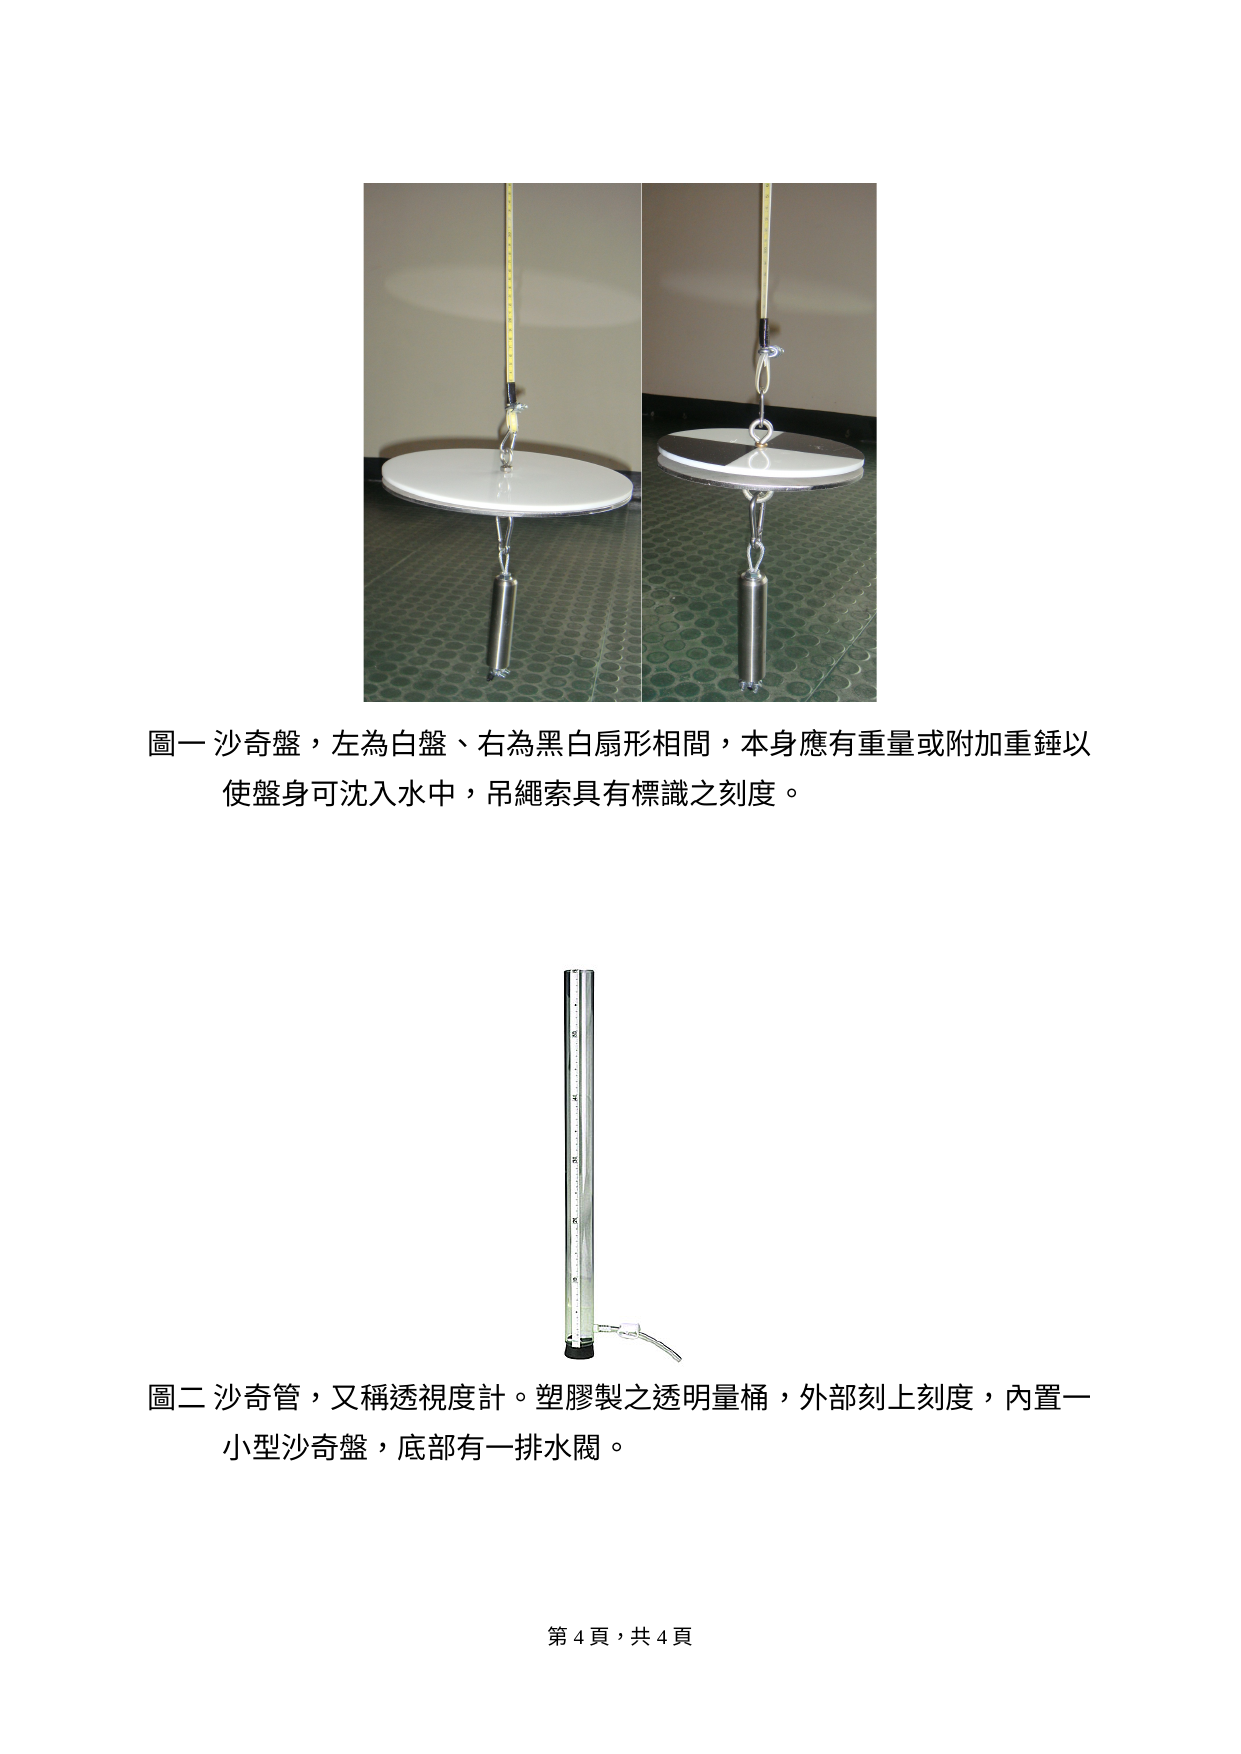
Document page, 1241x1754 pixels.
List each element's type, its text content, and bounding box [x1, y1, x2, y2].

text 圖二 沙奇管，又稱透視度計。塑膠製之透明量桶，外部刻上刻度，內置一小型沙奇盤，底部有一排水閥。 [148, 1368, 1092, 1468]
text 圖一 沙奇盤，左為白盤、右為黑白扇形相間，本身應有重量或附加重錘以使盤身可沈入水中，吊繩索具有標識之刻度。 [148, 714, 1092, 814]
picture [363, 183, 877, 702]
picture [418, 964, 822, 1368]
